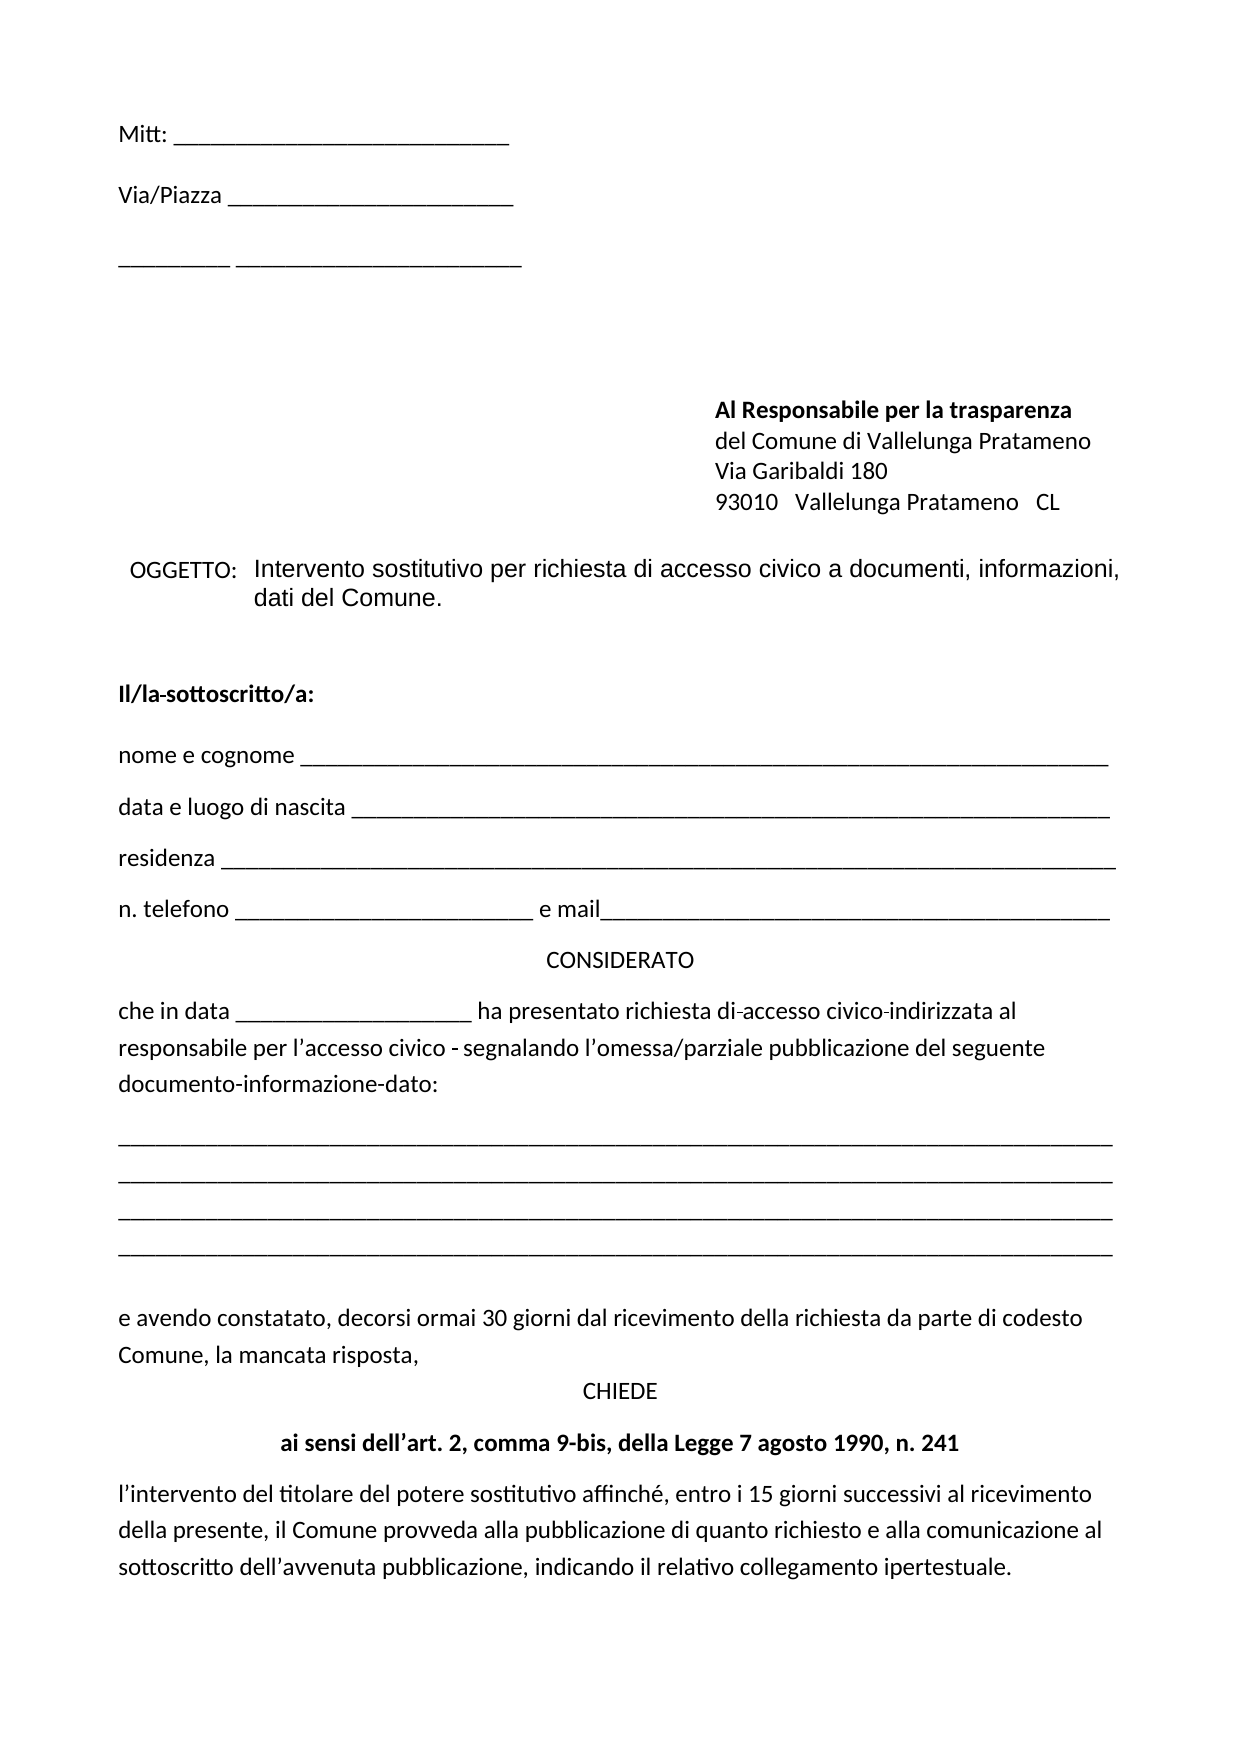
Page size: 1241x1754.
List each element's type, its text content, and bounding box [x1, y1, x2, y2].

text che in data ___________________ ha presentato richiesta di accesso civico indirizzata al responsabile per l’accesso civico segnalando l’omessa/parziale pubblicazione del seguente documento-informazione-dato: [118, 995, 1122, 1099]
text e avendo constatato, decorsi ormai 30 giorni dal ricevimento della richiesta da parte di codesto Comune, la mancata risposta, [118, 1302, 1122, 1369]
text ai sensi dell’art. 2, comma 9-bis, della Legge 7 agosto 1990, n. 241 [118, 1427, 1122, 1457]
text CONSIDERATO [118, 944, 1122, 975]
table_header Al Responsabile per la trasparenza del Comune di Vallelunga Pratameno Via Garibaldi 180 93010 Vallelunga Pratameno CL [709, 389, 1127, 522]
text data e luogo di nascita _____________________________________________________________ [118, 791, 1122, 821]
text l’intervento del titolare del potere sostitutivo affinché, entro i 15 giorni successivi al ricevimento della presente, il Comune provveda alla pubblicazione di quanto richiesto e alla comunicazione al sottoscritto dell’avvenuta pubblicazione, indicando il relativo collegamento ipertestuale. [118, 1478, 1122, 1581]
text ________________________________________________________________________________ [118, 1229, 1122, 1260]
table_header Intervento sostitutivo per richiesta di accesso civico a documenti, informazioni, dati del Comune. [248, 549, 1127, 617]
text CHIEDE [118, 1376, 1122, 1406]
text n. telefono ________________________ e mail_________________________________________ [118, 893, 1122, 923]
text ________________________________________________________________________________________________________________________________________________________________ [118, 1119, 1122, 1187]
text Via/Piazza _______________________ [118, 179, 1122, 210]
text residenza ________________________________________________________________________ [118, 842, 1122, 872]
text nome e cognome _________________________________________________________________ [118, 739, 1122, 770]
text Mitt: ___________________________ [118, 118, 1122, 149]
text _________ _______________________ [118, 240, 1122, 389]
text ________________________________________________________________________________ [118, 1193, 1122, 1223]
text Il/la sottoscritto/a: [118, 678, 1122, 709]
table_header OGGETTO: [124, 549, 248, 617]
table_header [124, 389, 709, 522]
